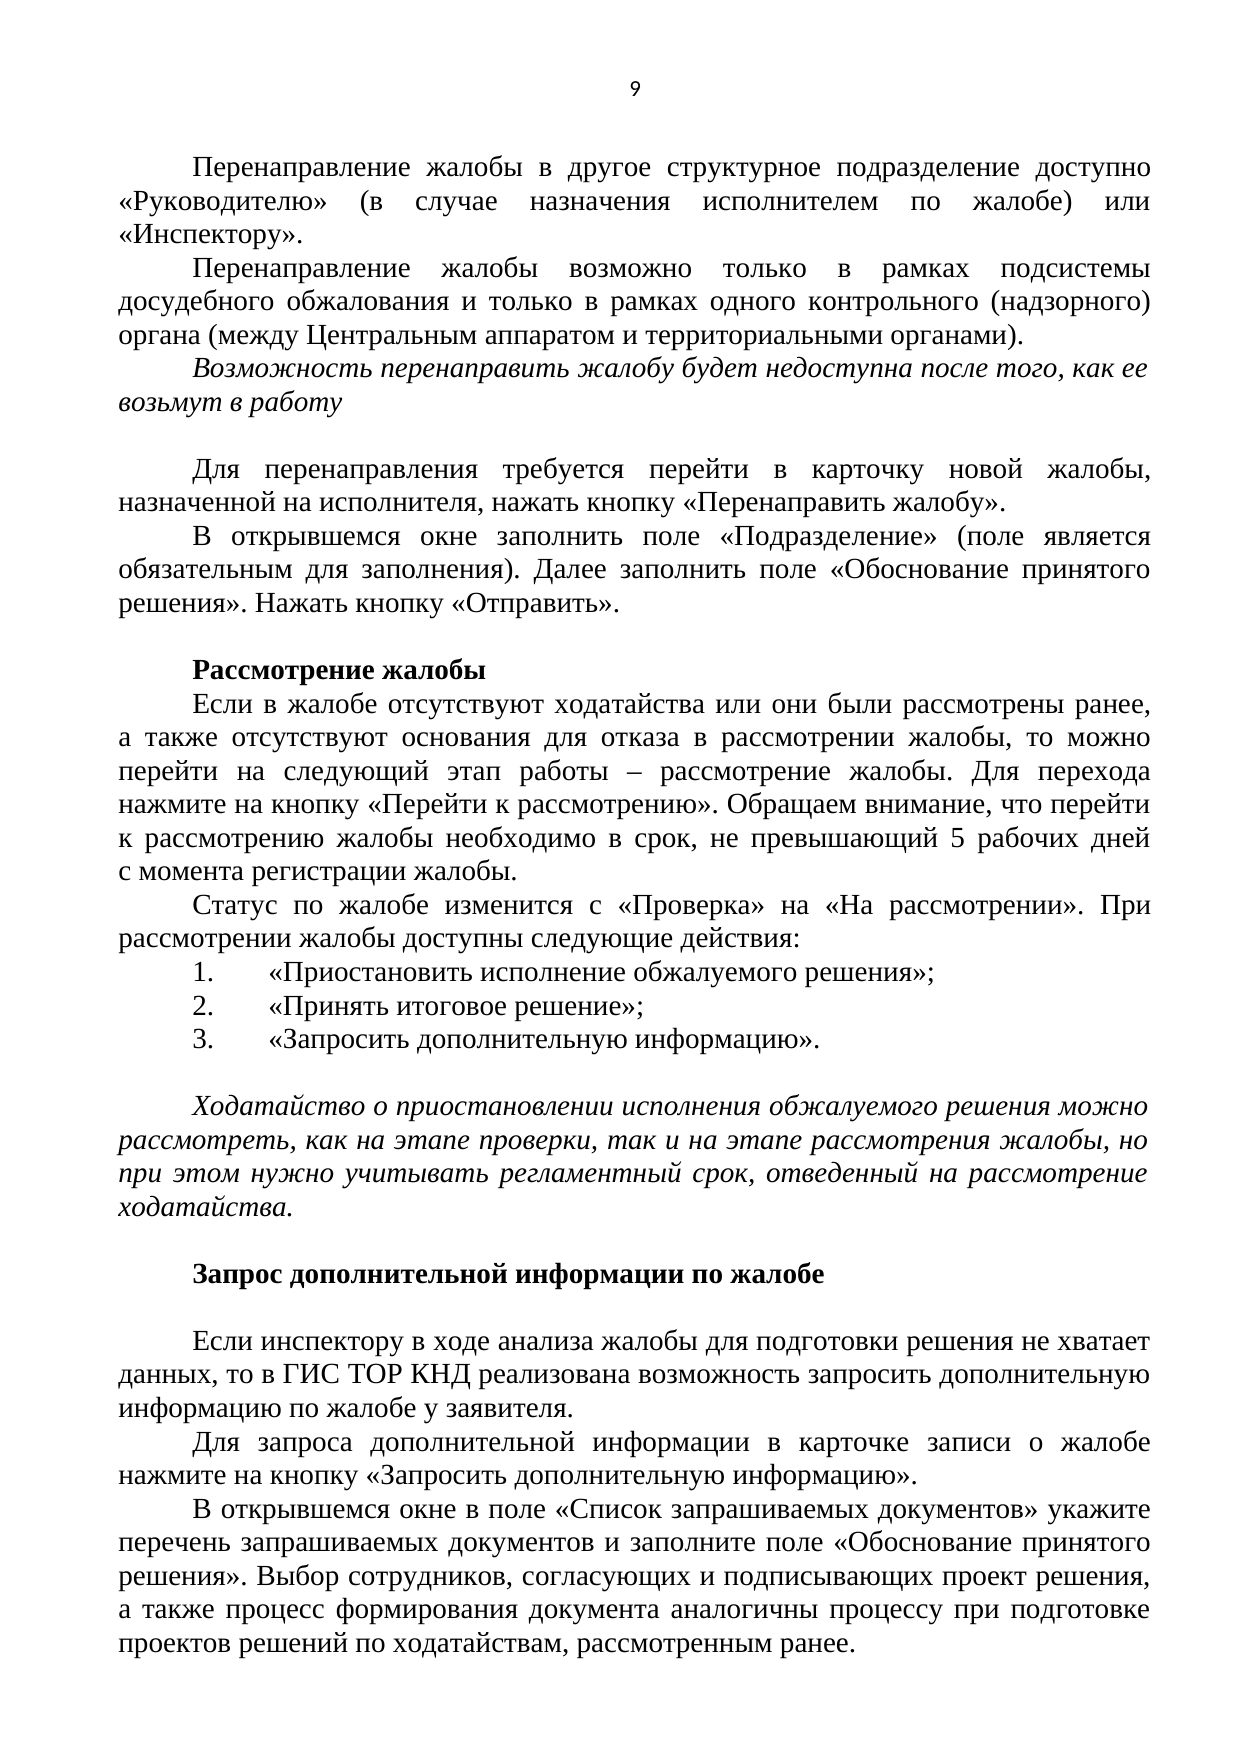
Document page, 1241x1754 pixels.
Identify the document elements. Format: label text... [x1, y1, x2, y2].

text Запрос дополнительной информации по жалобе [118, 1256, 1152, 1289]
text В открывшемся окне заполнить поле «Подразделение» (поле является обязательным для заполнения). Далее заполнить поле «Обоснование принятого решения». Нажать кнопку «Отправить». [118, 518, 1152, 619]
text Если инспектору в ходе анализа жалобы для подготовки решения не хватает данных, то в ГИС ТОР КНД реализована возможность запросить дополнительную информацию по жалобе у заявителя. [118, 1323, 1152, 1424]
text Рассмотрение жалобы [118, 652, 1152, 686]
text 3. «Запросить дополнительную информацию». [118, 1021, 1152, 1055]
text Ходатайство о приостановлении исполнения обжалуемого решения можно рассмотреть, как на этапе проверки, так и на этапе рассмотрения жалобы, но при этом нужно учитывать регламентный срок, отведенный на рассмотрение ходатайства. [118, 1088, 1152, 1222]
text Статус по жалобе изменится с «Проверка» на «На рассмотрении». При рассмотрении жалобы доступны следующие действия: [118, 887, 1152, 954]
text Для перенаправления требуется перейти в карточку новой жалобы, назначенной на исполнителя, нажать кнопку «Перенаправить жалобу». [118, 451, 1152, 518]
text Перенаправление жалобы возможно только в рамках подсистемы досудебного обжалования и только в рамках одного контрольного (надзорного) органа (между Центральным аппаратом и территориальными органами). [118, 250, 1152, 350]
text 2. «Принять итоговое решение»; [118, 988, 1152, 1021]
text Перенаправление жалобы в другое структурное подразделение доступно «Руководителю» (в случае назначения исполнителем по жалобе) или «Инспектору». [118, 149, 1152, 250]
text 1. «Приостановить исполнение обжалуемого решения»; [118, 954, 1152, 988]
text Если в жалобе отсутствуют ходатайства или они были рассмотрены ранее, а также отсутствуют основания для отказа в рассмотрении жалобы, то можно перейти на следующий этап работы – рассмотрение жалобы. Для перехода нажмите на кнопку «Перейти к рассмотрению». Обращаем внимание, что перейти к рассмотрению жалобы необходимо в срок, не превышающий 5 рабочих дней с момента регистрации жалобы. [118, 686, 1152, 887]
text Возможность перенаправить жалобу будет недоступна после того, как ее возьмут в работу [118, 350, 1152, 417]
text В открывшемся окне в поле «Список запрашиваемых документов» укажите перечень запрашиваемых документов и заполните поле «Обоснование принятого решения». Выбор сотрудников, согласующих и подписывающих проект решения, а также процесс формирования документа аналогичны процессу при подготовке проектов решений по ходатайствам, рассмотренным ранее. [118, 1491, 1152, 1658]
text Для запроса дополнительной информации в карточке записи о жалобе нажмите на кнопку «Запросить дополнительную информацию». [118, 1424, 1152, 1491]
